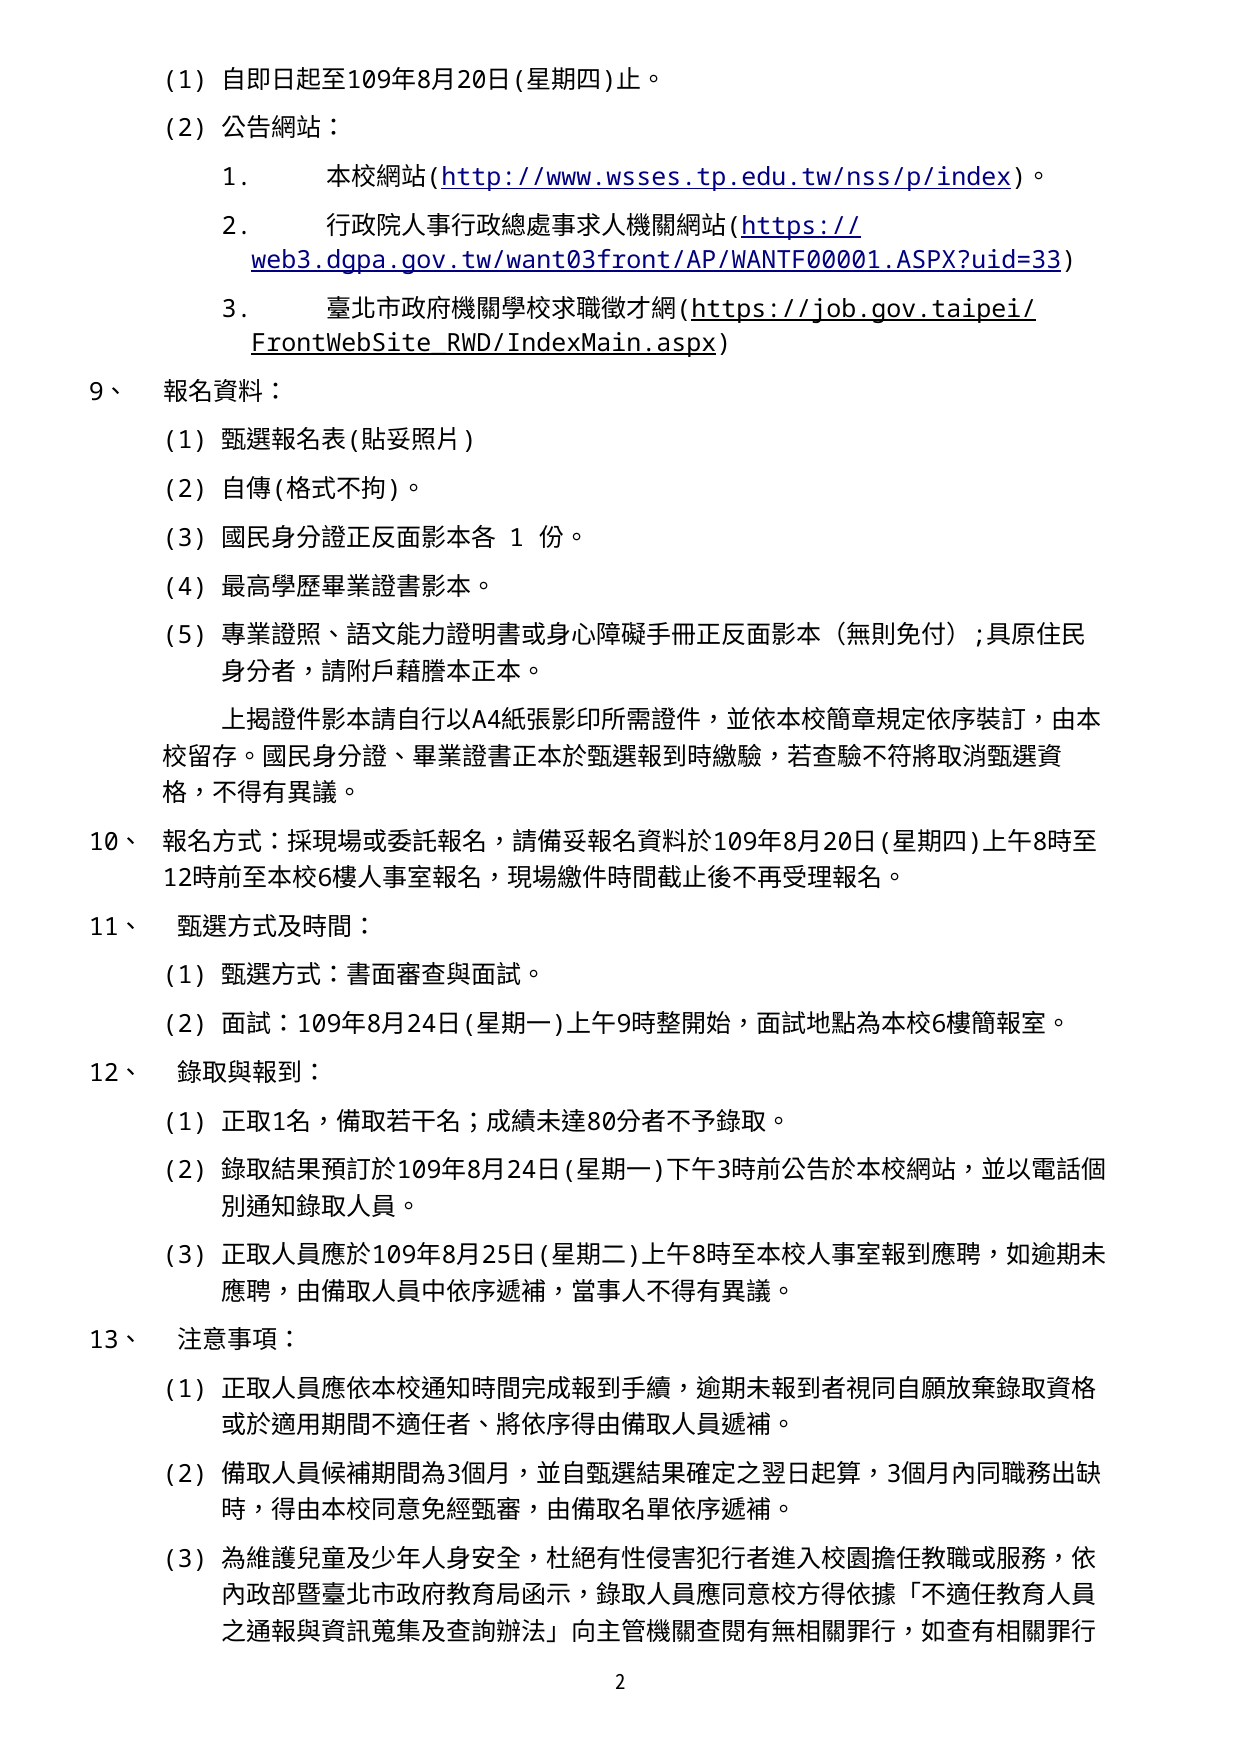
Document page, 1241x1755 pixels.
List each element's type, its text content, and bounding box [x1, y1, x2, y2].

text 上揭證件影本請自行以A4紙張影印所需證件，並依本校簡章規定依序裝訂，由本校留存。國民身分證、畢業證書正本於甄選報到時繳驗，若查驗不符將取消甄選資格，不得有異議。 [162, 700, 1108, 808]
list 專業證照、語文能力證明書或身心障礙手冊正反面影本（無則免付）;具原住民身分者，請附戶藉謄本正本。 [162, 615, 1108, 687]
list 為維護兒童及少年人身安全，杜絕有性侵害犯行者進入校園擔任教職或服務，依內政部暨臺北市政府教育局函示，錄取人員應同意校方得依據「不適任教育人員之通報與資訊蒐集及查詢辦法」向主管機關查閱有無相關罪行，如查有相關罪行 [162, 1538, 1108, 1647]
list 報名資料： [89, 371, 1108, 407]
list 面試：109年8月24日(星期一)上午9時整開始，面試地點為本校6樓簡報室。 [162, 1003, 1108, 1040]
list 自傳(格式不拘)。 [162, 468, 1108, 505]
list 國民身分證正反面影本各 1 份。 [162, 517, 1108, 553]
list 行政院人事行政總處事求人機關網站(https://web3.dgpa.gov.tw/want03front/AP/WANTF00001.ASPX?uid=33) [221, 205, 1108, 276]
list 錄取與報到： [89, 1052, 1108, 1088]
list 錄取結果預訂於109年8月24日(星期一)下午3時前公告於本校網站，並以電話個別通知錄取人員。 [162, 1150, 1108, 1222]
list 正取人員應依本校通知時間完成報到手續，逾期未報到者視同自願放棄錄取資格或於適用期間不適任者、將依序得由備取人員遞補。 [162, 1368, 1108, 1441]
list 本校網站(http://www.wsses.tp.edu.tw/nss/p/index)。 [221, 157, 1108, 193]
list 注意事項： [89, 1320, 1108, 1356]
list 臺北市政府機關學校求職徵才網(https://job.gov.taipei/FrontWebSite_RWD/IndexMain.aspx) [221, 288, 1108, 358]
list 備取人員候補期間為3個月，並自甄選結果確定之翌日起算，3個月內同職務出缺時，得由本校同意免經甄審，由備取名單依序遞補。 [162, 1453, 1108, 1526]
list 正取人員應於109年8月25日(星期二)上午8時至本校人事室報到應聘，如逾期未應聘，由備取人員中依序遞補，當事人不得有異議。 [162, 1235, 1108, 1307]
list 甄選方式：書面審查與面試。 [162, 955, 1108, 991]
list 最高學歷畢業證書影本。 [162, 566, 1108, 602]
list 甄選方式及時間： [89, 906, 1108, 942]
list 自即日起至109年8月20日(星期四)止。 [162, 59, 1108, 95]
list 甄選報名表(貼妥照片) [162, 420, 1108, 456]
list 報名方式：採現場或委託報名，請備妥報名資料於109年8月20日(星期四)上午8時至12時前至本校6樓人事室報名，現場繳件時間截止後不再受理報名。 [89, 821, 1108, 893]
list 公告網站： [162, 108, 1108, 144]
list 正取1名，備取若干名；成績未達80分者不予錄取。 [162, 1101, 1108, 1137]
